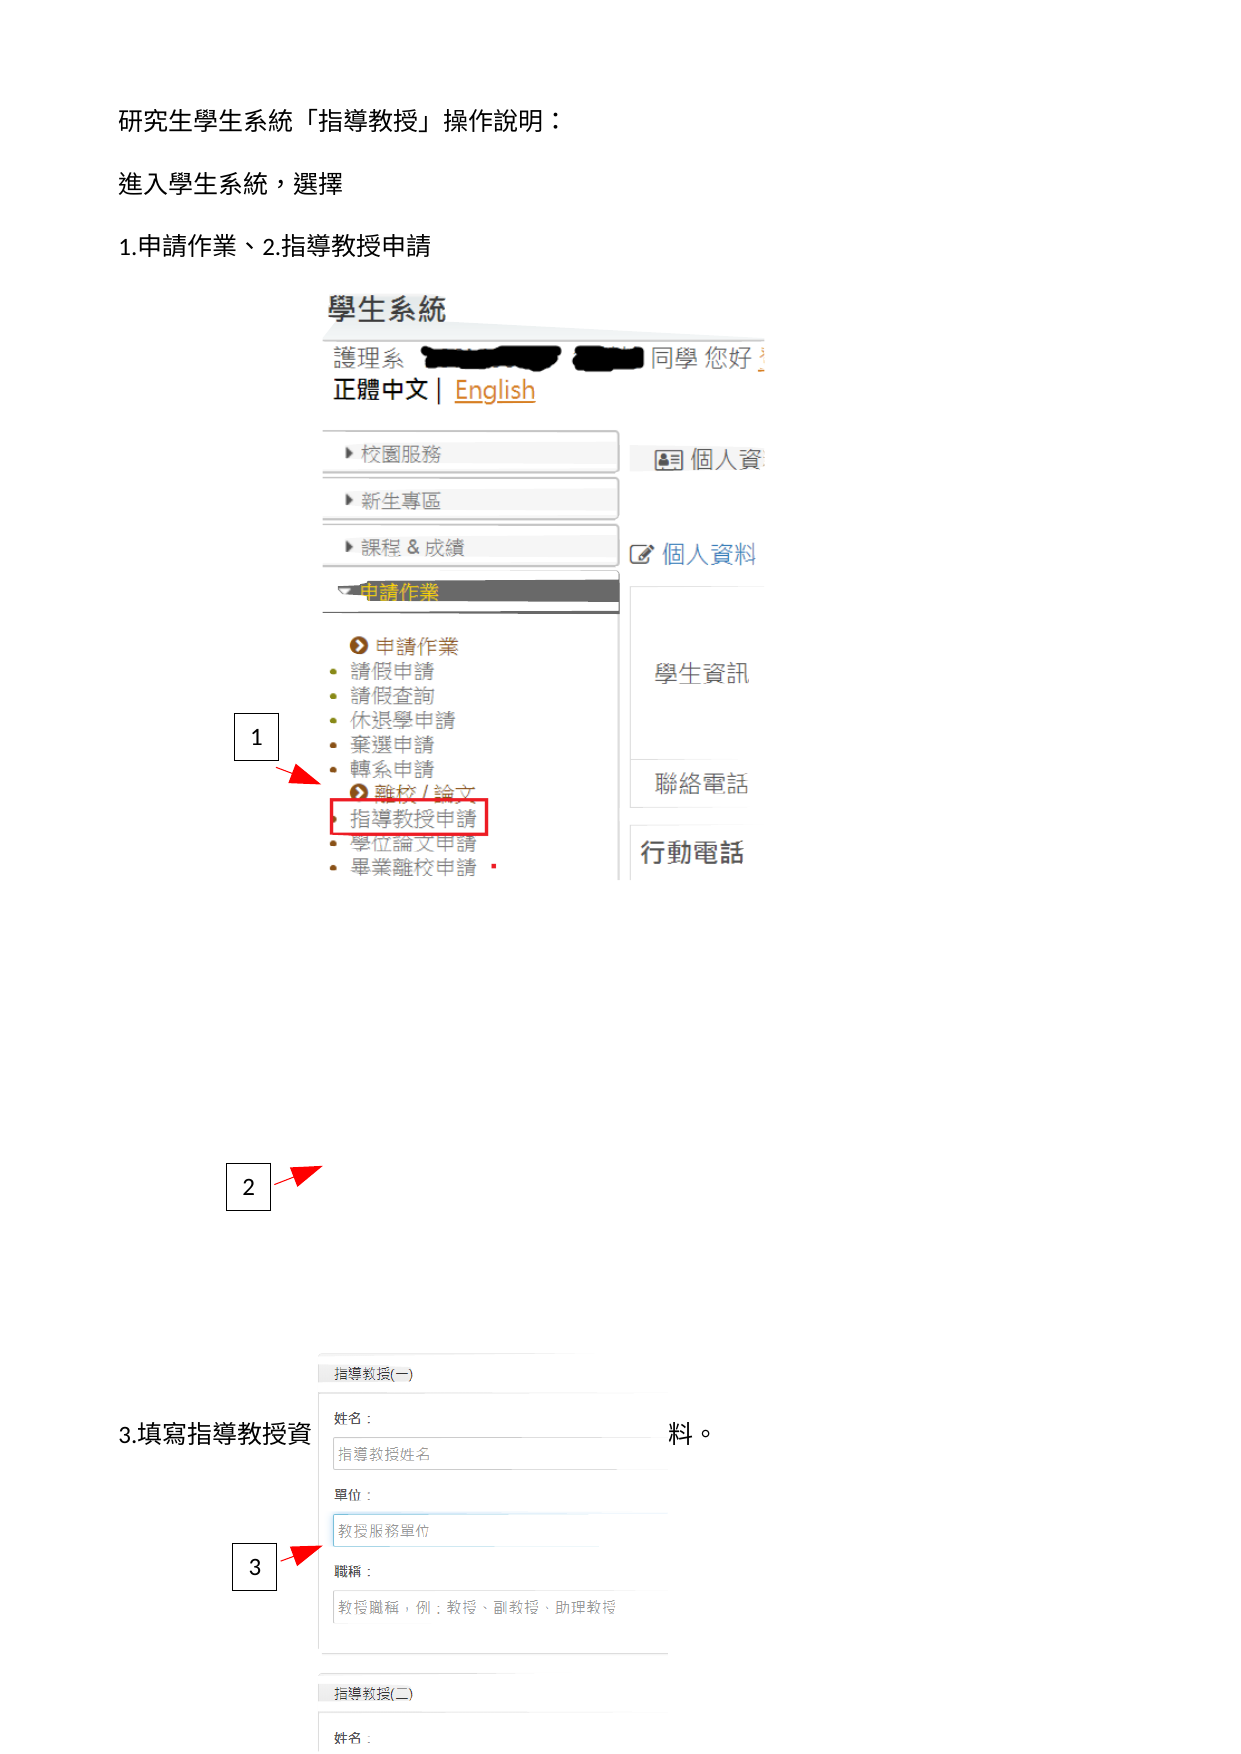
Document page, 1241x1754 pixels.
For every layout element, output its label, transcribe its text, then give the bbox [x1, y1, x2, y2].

text 1 [250, 721, 263, 752]
text 3 [248, 1551, 261, 1581]
text 3.填寫指導教授資 [118, 1391, 317, 1453]
text 進入學生系統，選擇 [118, 141, 1122, 203]
text 研究生學生系統「指導教授」操作說明： [118, 78, 1122, 141]
text 1.申請作業、2.指導教授申請 [118, 203, 1122, 266]
text 2 [242, 1171, 255, 1202]
text 料。 [318, 1391, 1122, 1453]
